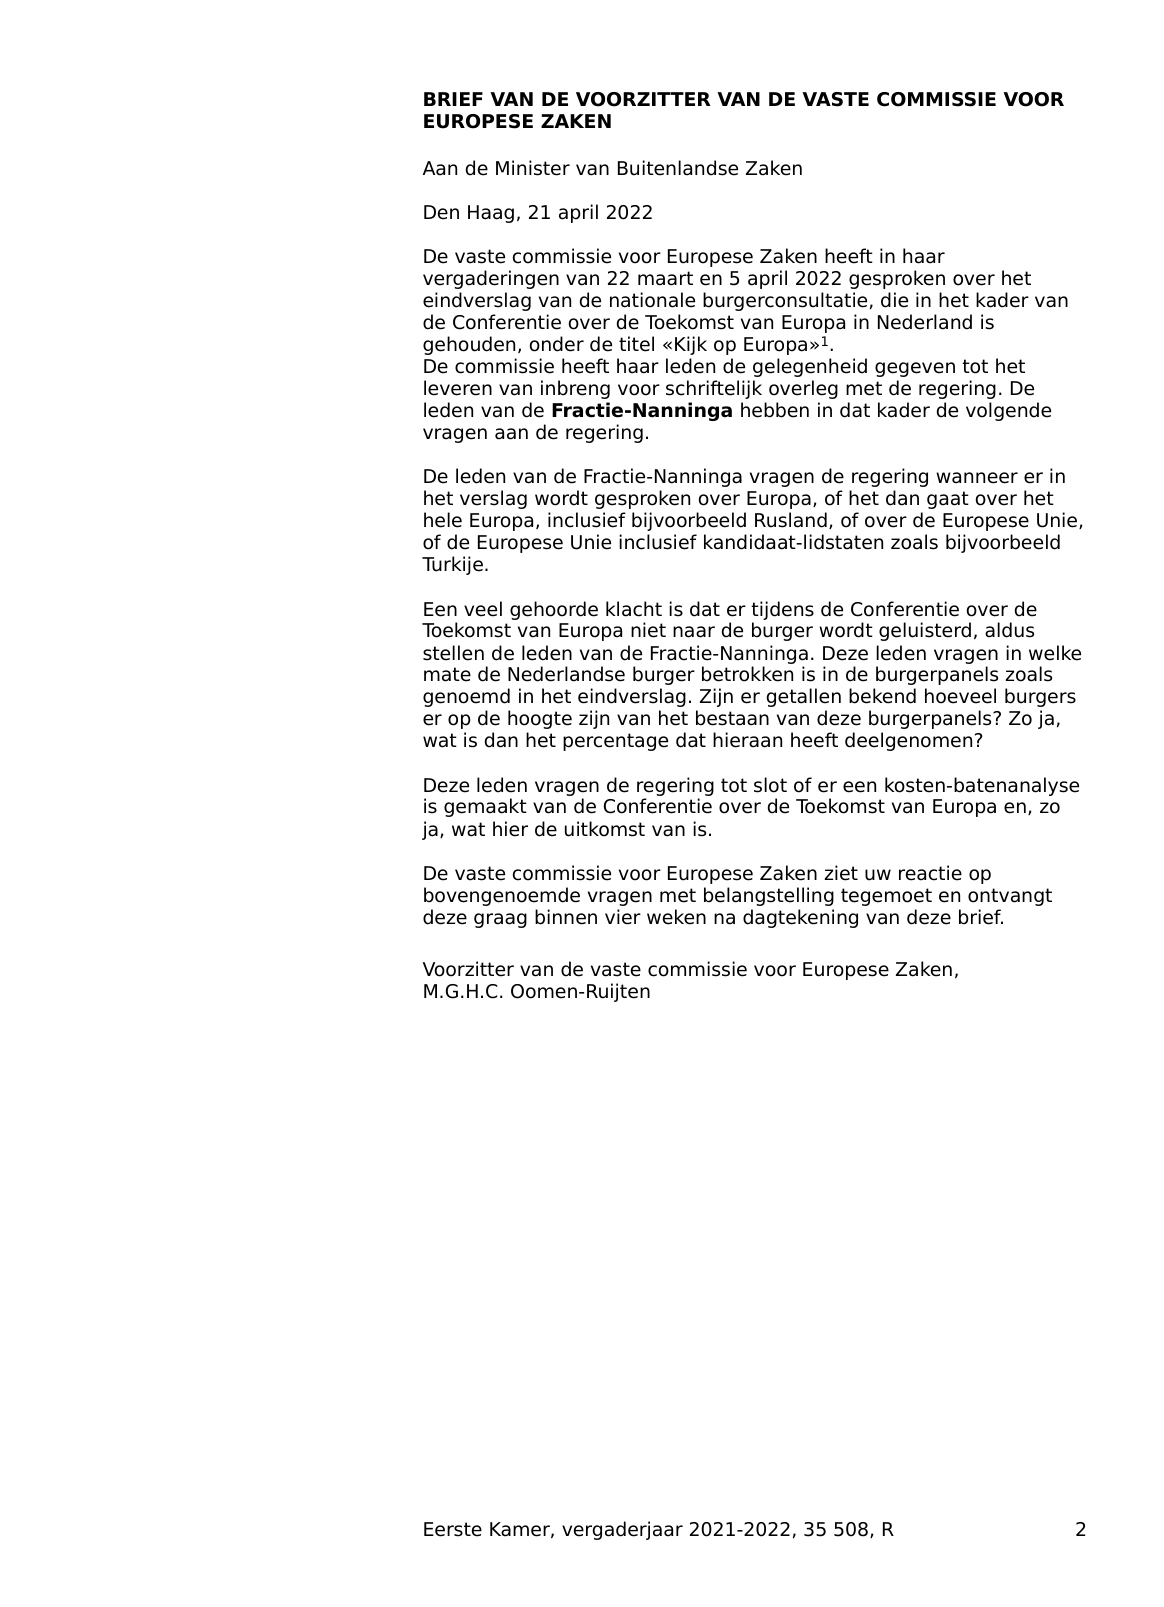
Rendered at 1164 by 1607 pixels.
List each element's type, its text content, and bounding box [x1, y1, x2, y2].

text De leden van de Fractie-Nanninga vragen de regering wanneer er in het verslag wordt gesproken over Europa, of het dan gaat over het hele Europa, inclusief bijvoorbeeld Rusland, of over de Europese Unie, of de Europese Unie inclusief kandidaat-lidstaten zoals bijvoorbeeld Turkije. [422, 466, 1087, 576]
text Voorzitter van de vaste commissie voor Europese Zaken, M.G.H.C. Oomen-Ruijten [422, 958, 1087, 1002]
text Aan de Minister van Buitenlandse Zaken [422, 158, 1087, 180]
text De vaste commissie voor Europese Zaken ziet uw reactie op bovengenoemde vragen met belangstelling tegemoet en ontvangt deze graag binnen vier weken na dagtekening van deze brief. [422, 863, 1087, 928]
text De commissie heeft haar leden de gelegenheid gegeven tot het leveren van inbreng voor schriftelijk overleg met de regering. De leden van de Fractie-Nanninga hebben in dat kader de volgende vragen aan de regering. [422, 356, 1087, 444]
text Een veel gehoorde klacht is dat er tijdens de Conferentie over de Toekomst van Europa niet naar de burger wordt geluisterd, aldus stellen de leden van de Fractie-Nanninga. Deze leden vragen in welke mate de Nederlandse burger betrokken is in de burgerpanels zoals genoemd in het eindverslag. Zijn er getallen bekend hoeveel burgers er op de hoogte zijn van het bestaan van deze burgerpanels? Zo ja, wat is dan het percentage dat hieraan heeft deelgenomen? [422, 598, 1087, 752]
subtitle BRIEF VAN DE VOORZITTER VAN DE VASTE COMMISSIE VOOR EUROPESE ZAKEN [422, 89, 1087, 133]
text De vaste commissie voor Europese Zaken heeft in haar vergaderingen van 22 maart en 5 april 2022 gesproken over het eindverslag van de nationale burgerconsultatie, die in het kader van de Conferentie over de Toekomst van Europa in Nederland is gehouden, onder de titel «Kijk op Europa»1. [422, 246, 1087, 356]
text Deze leden vragen de regering tot slot of er een kosten-batenanalyse is gemaakt van de Conferentie over de Toekomst van Europa en, zo ja, wat hier de uitkomst van is. [422, 774, 1087, 840]
text Den Haag, 21 april 2022 [422, 202, 1087, 224]
